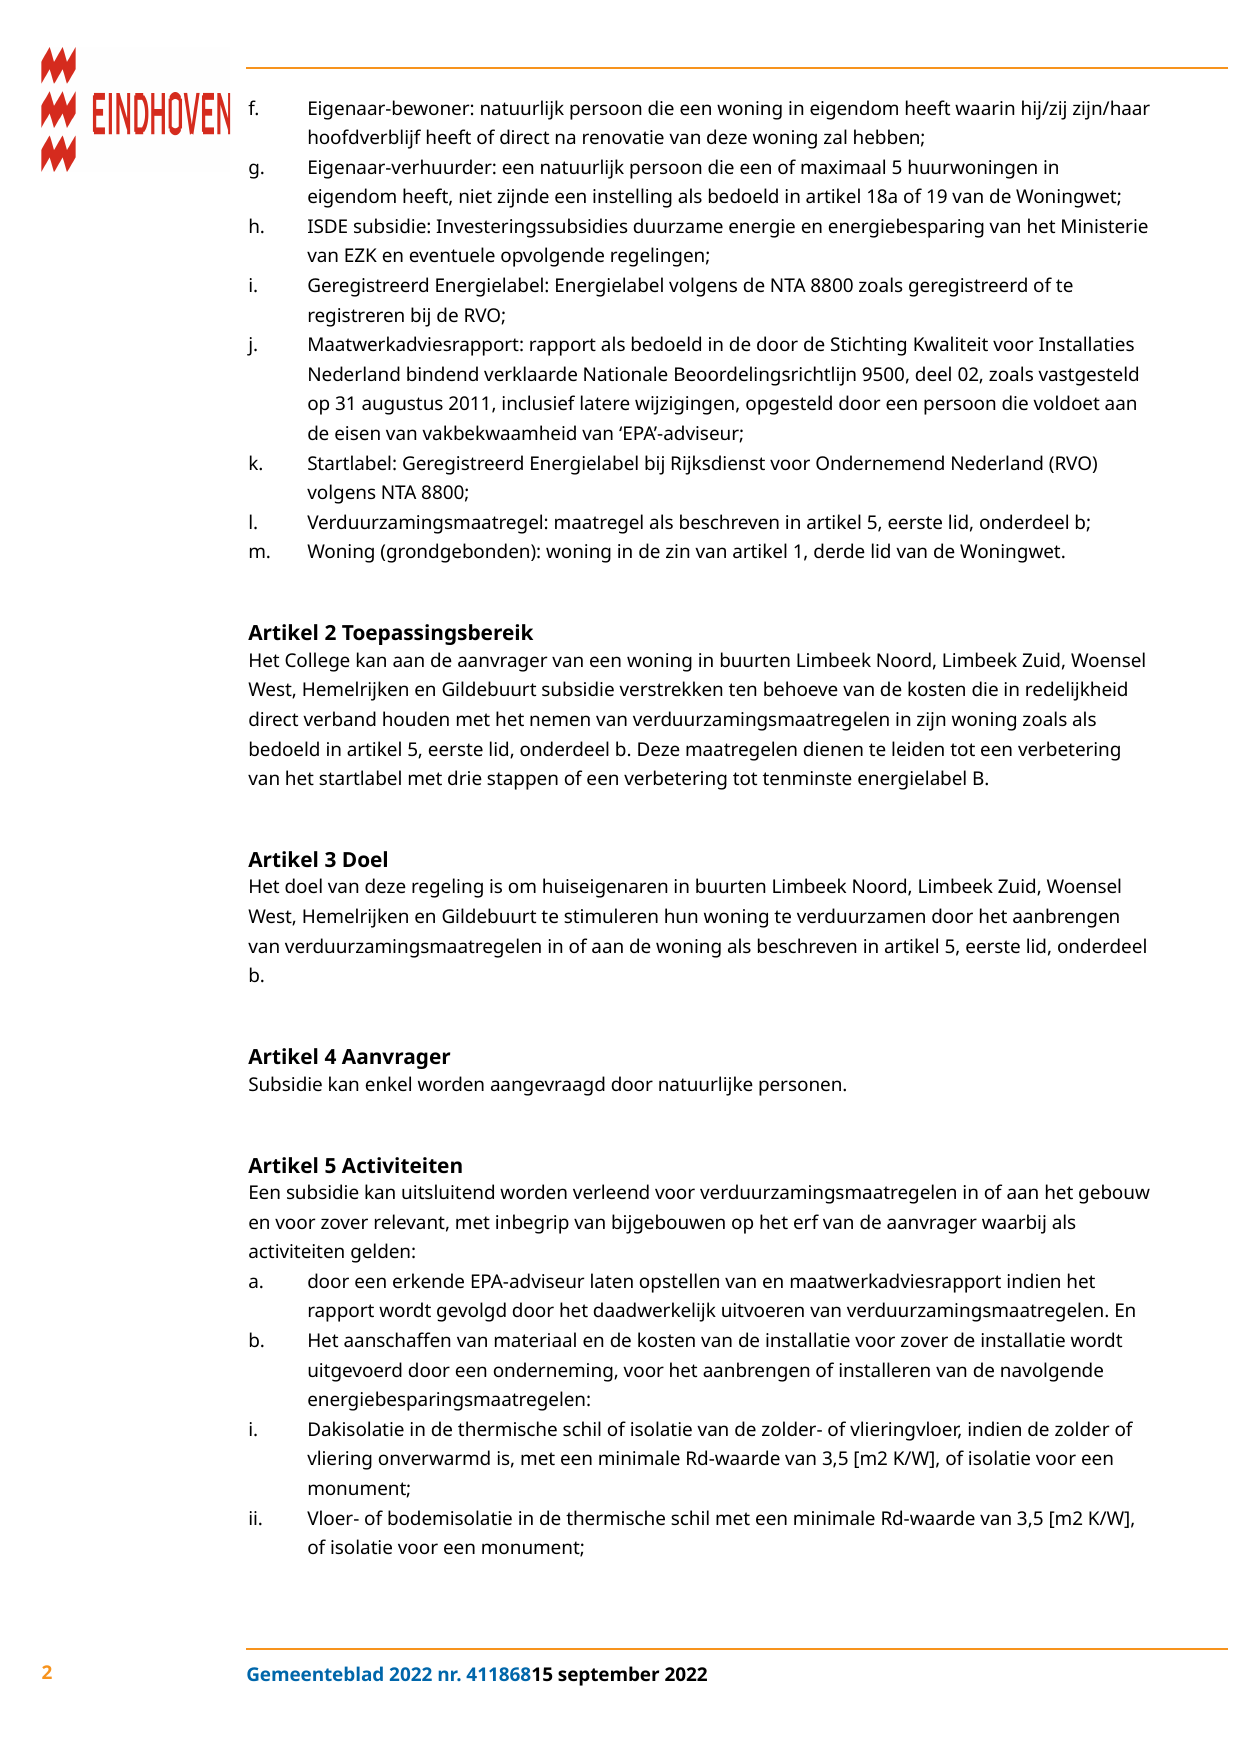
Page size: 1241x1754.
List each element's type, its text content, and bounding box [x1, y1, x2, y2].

text Een subsidie kan uitsluitend worden verleend voor verduurzamingsmaatregelen in of aan het gebouw en voor zover relevant, met inbegrip van bijgebouwen op het erf van de aanvrager waarbij als activiteiten gelden: [248, 1179, 1152, 1264]
text Artikel 4 Aanvrager [248, 1042, 1152, 1071]
text Het College kan aan de aanvrager van een woning in buurten Limbeek Noord, Limbeek Zuid, Woensel West, Hemelrijken en Gildebuurt subsidie verstrekken ten behoeve van de kosten die in redelijkheid direct verband houden met het nemen van verduurzamingsmaatregelen in zijn woning zoals als bedoeld in artikel 5, eerste lid, onderdeel b. Deze maatregelen dienen te leiden tot een verbetering van het startlabel met drie stappen of een verbetering tot tenminste energielabel B. [248, 647, 1152, 791]
list Vloer- of bodemisolatie in de thermische schil met een minimale Rd-waarde van 3,5 [m2 K/W], of isolatie voor een monument; [248, 1505, 1152, 1560]
list ISDE subsidie: Investeringssubsidies duurzame energie en energiebesparing van het Ministerie van EZK en eventuele opvolgende regelingen; [248, 213, 1152, 268]
text Het doel van deze regeling is om huiseigenaren in buurten Limbeek Noord, Limbeek Zuid, Woensel West, Hemelrijken en Gildebuurt te stimuleren hun woning te verduurzamen door het aanbrengen van verduurzamingsmaatregelen in of aan de woning als beschreven in artikel 5, eerste lid, onderdeel b. [248, 874, 1152, 988]
picture [41, 47, 231, 172]
list Eigenaar-verhuurder: een natuurlijk persoon die een of maximaal 5 huurwoningen in eigendom heeft, niet zijnde een instelling als bedoeld in artikel 18a of 19 van de Woningwet; [248, 154, 1152, 209]
list Geregistreerd Energielabel: Energielabel volgens de NTA 8800 zoals geregistreerd of te registreren bij de RVO; [248, 272, 1152, 328]
text Artikel 5 Activiteiten [248, 1151, 1152, 1179]
text Artikel 3 Doel [248, 845, 1152, 874]
text Artikel 2 Toepassingsbereik [248, 618, 1152, 647]
list Eigenaar-bewoner: natuurlijk persoon die een woning in eigendom heeft waarin hij/zij zijn/haar hoofdverblijf heeft of direct na renovatie van deze woning zal hebben; [248, 95, 1152, 150]
list Woning (grondgebonden): woning in de zin van artikel 1, derde lid van de Woningwet. [248, 538, 1152, 564]
list Maatwerkadviesrapport: rapport als bedoeld in de door de Stichting Kwaliteit voor Installaties Nederland bindend verklaarde Nationale Beoordelingsrichtlijn 9500, deel 02, zoals vastgesteld op 31 augustus 2011, inclusief latere wijzigingen, opgesteld door een persoon die voldoet aan de eisen van vakbekwaamheid van ‘EPA’-adviseur; [248, 331, 1152, 446]
list Startlabel: Geregistreerd Energielabel bij Rijksdienst voor Ondernemend Nederland (RVO) volgens NTA 8800; [248, 450, 1152, 505]
text Subsidie kan enkel worden aangevraagd door natuurlijke personen. [248, 1071, 1152, 1097]
list Verduurzamingsmaatregel: maatregel als beschreven in artikel 5, eerste lid, onderdeel b; [248, 509, 1152, 535]
list door een erkende EPA-adviseur laten opstellen van en maatwerkadviesrapport indien het rapport wordt gevolgd door het daadwerkelijk uitvoeren van verduurzamingsmaatregelen. En [248, 1268, 1152, 1323]
list Dakisolatie in de thermische schil of isolatie van de zolder- of vlieringvloer, indien de zolder of vliering onverwarmd is, met een minimale Rd-waarde van 3,5 [m2 K/W], of isolatie voor een monument; [248, 1416, 1152, 1501]
list Het aanschaffen van materiaal en de kosten van de installatie voor zover de installatie wordt uitgevoerd door een onderneming, voor het aanbrengen of installeren van de navolgende energiebesparingsmaatregelen: [248, 1327, 1152, 1412]
